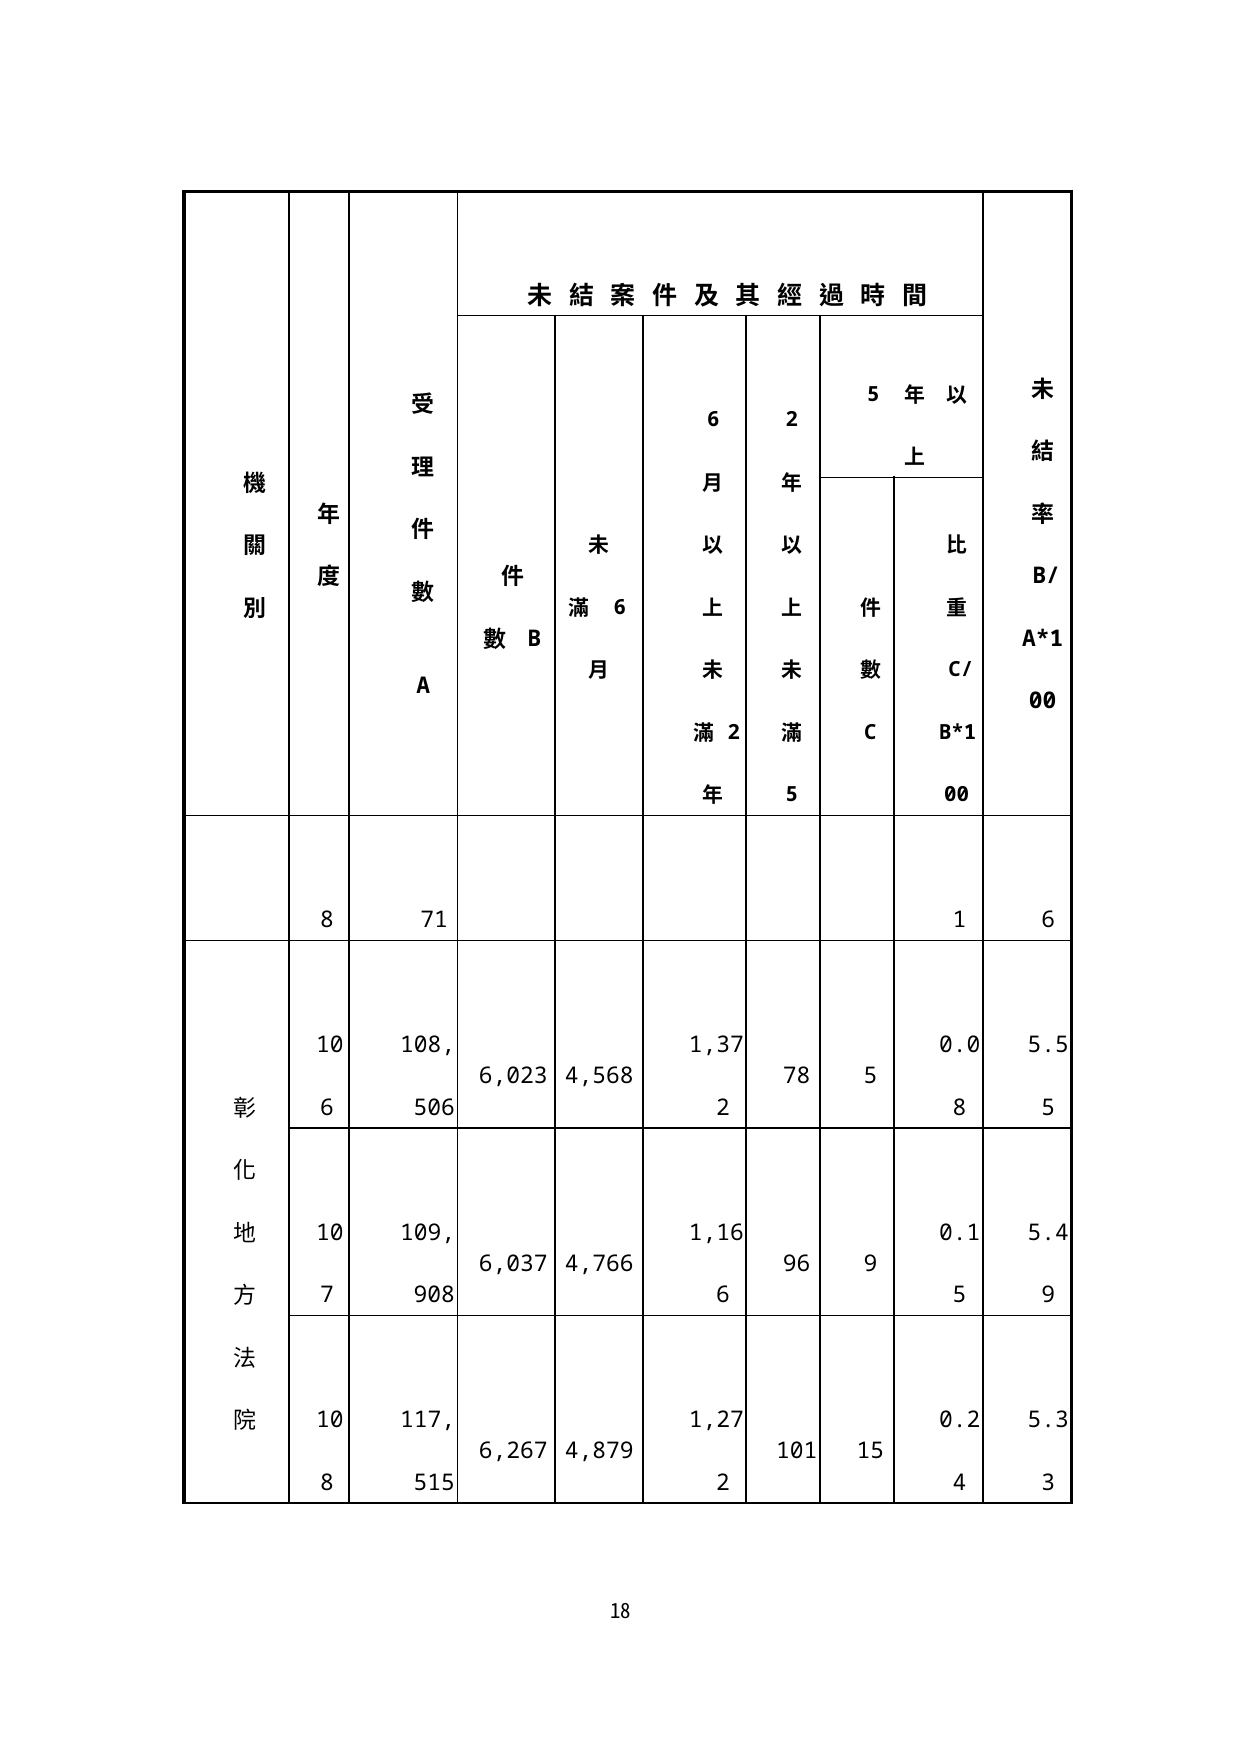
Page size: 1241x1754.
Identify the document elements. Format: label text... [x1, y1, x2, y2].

table_cell 15 [821, 1316, 893, 1502]
table_cell 彰化地方法院 [186, 941, 288, 1502]
table_cell 108,506 [350, 941, 457, 1127]
table_cell 106 [290, 941, 348, 1127]
table_cell 5.49 [984, 1129, 1070, 1314]
table_cell 96 [747, 1129, 819, 1314]
table_cell 5 [821, 941, 893, 1127]
table_cell 6,037 [458, 1129, 554, 1314]
table_cell 5年以上 [821, 316, 982, 476]
table_cell [186, 816, 288, 939]
table_cell 1,272 [644, 1316, 745, 1502]
table_cell 1,166 [644, 1129, 745, 1314]
table_cell 117,515 [350, 1316, 457, 1502]
table_cell 4,879 [556, 1316, 642, 1502]
table_header 未結案件及其經過時間 [458, 193, 982, 314]
table_cell 6 [984, 816, 1070, 939]
table_cell 5.55 [984, 941, 1070, 1127]
table_cell 108 [290, 1316, 348, 1502]
table_cell 101 [747, 1316, 819, 1502]
table_cell [556, 816, 642, 939]
table_cell [644, 816, 745, 939]
table_cell 9 [821, 1129, 893, 1314]
table_cell 1,372 [644, 941, 745, 1127]
table_cell 78 [747, 941, 819, 1127]
table_cell 1 [895, 816, 982, 939]
table_cell 未滿6月 [556, 316, 642, 814]
table_cell 107 [290, 1129, 348, 1314]
table_cell 109,908 [350, 1129, 457, 1314]
table_cell 6月以上未滿2年 [644, 316, 745, 814]
table_cell 8 [290, 816, 348, 939]
table_cell 6,267 [458, 1316, 554, 1502]
table_cell 比重C/B*100 [895, 478, 982, 814]
table_cell 2年以上未滿5年 [747, 316, 819, 814]
table_cell 71 [350, 816, 457, 939]
table_cell 4,766 [556, 1129, 642, 1314]
table_header 受理件數 A [350, 193, 457, 814]
table_cell 0.24 [895, 1316, 982, 1502]
table_cell 件數B [458, 316, 554, 814]
table_cell [747, 816, 819, 939]
table_header 年 度 [290, 193, 348, 814]
table_cell 件數C [821, 478, 893, 814]
table_cell 0.08 [895, 941, 982, 1127]
table_cell 5.33 [984, 1316, 1070, 1502]
table_cell [458, 816, 554, 939]
table_cell 4,568 [556, 941, 642, 1127]
table_cell 6,023 [458, 941, 554, 1127]
table_cell 0.15 [895, 1129, 982, 1314]
table_header 機關別 [186, 193, 288, 814]
table_header 未結率B/A*100 [984, 193, 1070, 814]
table_cell [821, 816, 893, 939]
